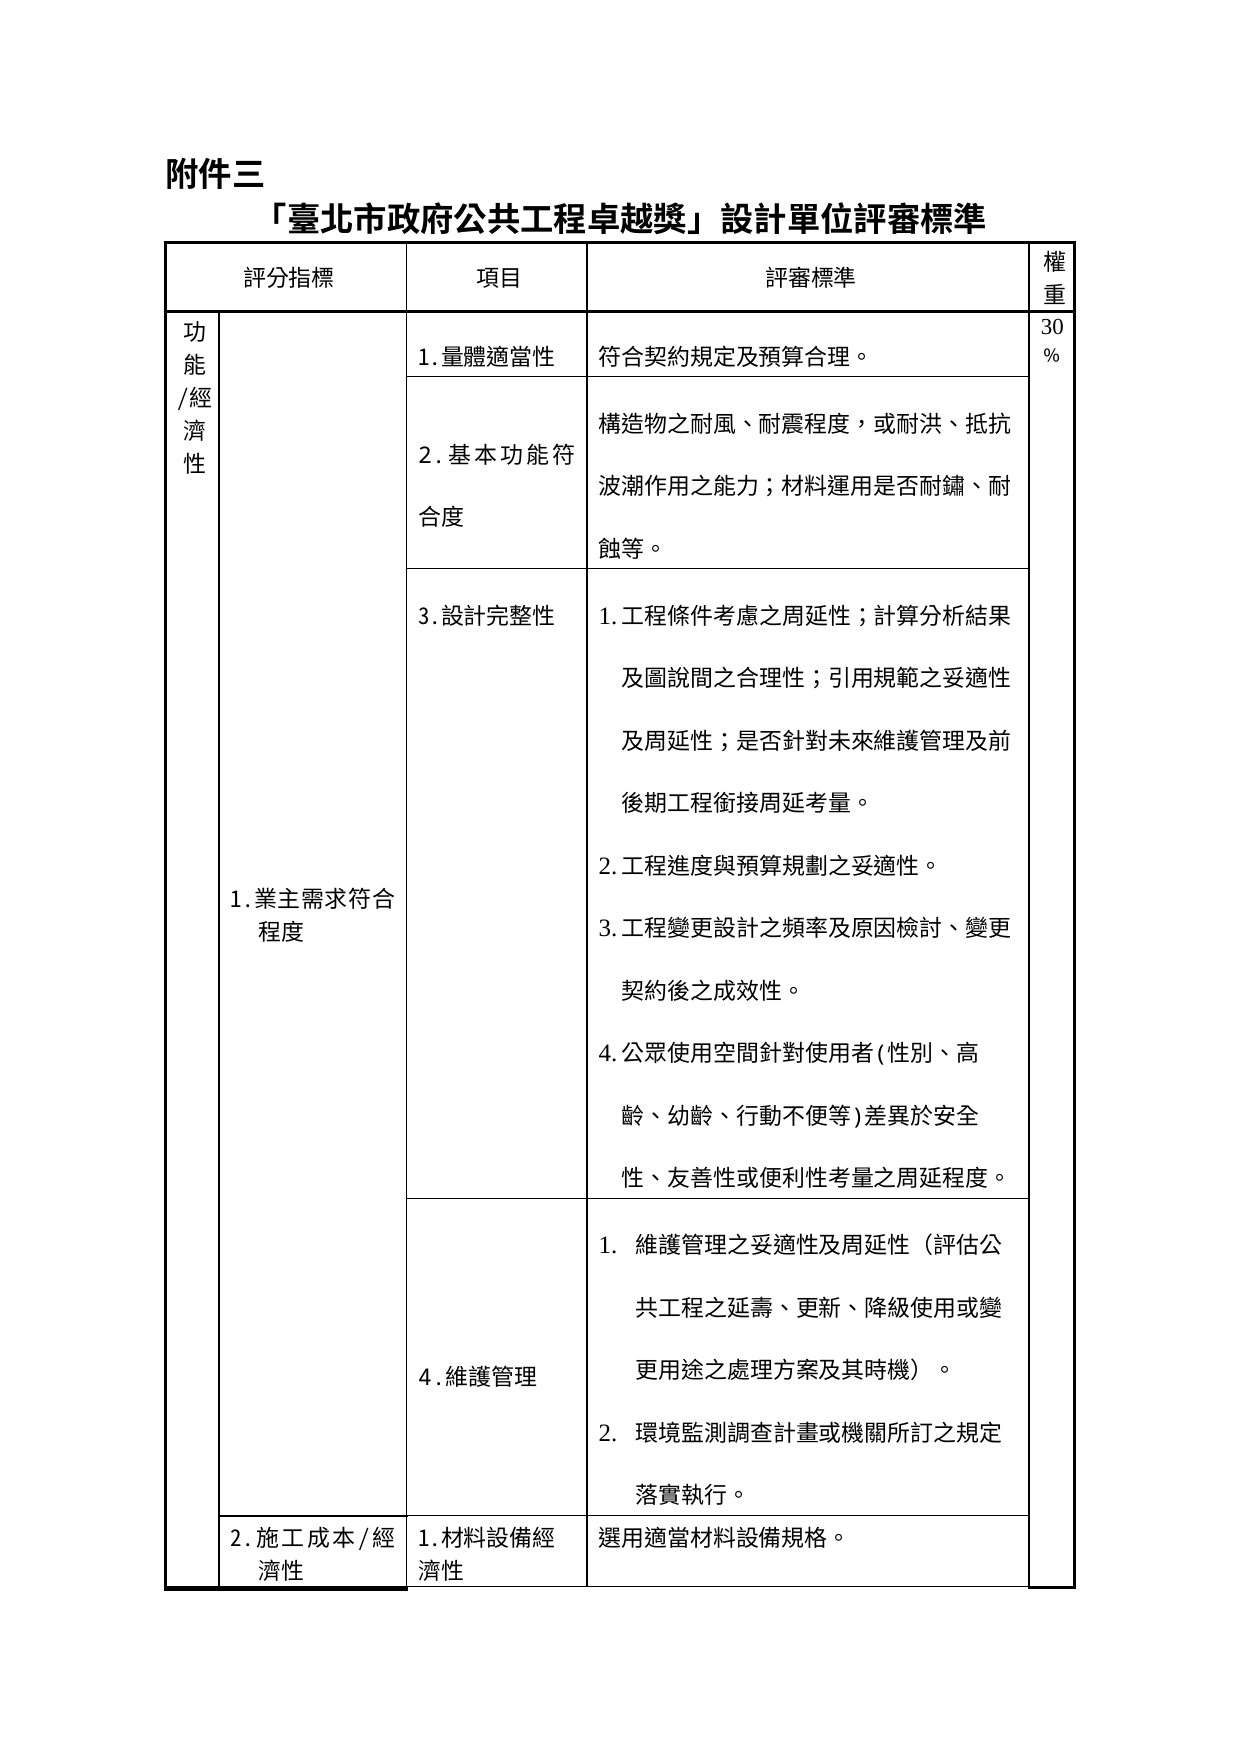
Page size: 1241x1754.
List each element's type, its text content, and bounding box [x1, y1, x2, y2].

table_cell 3.設計完整性 [407, 569, 586, 1198]
table_cell 維護管理之妥適性及周延性（評估公共工程之延壽、更新、降級使用或變更用途之處理方案及其時機）。 環境監測調查計畫或機關所訂之規定落實執行。 [588, 1199, 1028, 1515]
table_header 權重 [1030, 244, 1073, 310]
table_cell 2.基本功能符合度 [407, 377, 586, 568]
table_cell 符合契約規定及預算合理。 [588, 313, 1028, 376]
table_header 評分指標 [167, 244, 406, 310]
table_cell 2.施工成本/經濟性 [220, 1517, 406, 1586]
table_header 項目 [407, 244, 586, 310]
table_cell 1.量體適當性 [407, 313, 586, 376]
table_header 評審標準 [588, 244, 1028, 310]
table_cell 4.維護管理 [407, 1199, 586, 1515]
text 「臺北市政府公共工程卓越獎」設計單位評審標準 [165, 192, 1075, 241]
table_cell 選用適當材料設備規格。 [588, 1516, 1028, 1586]
table_cell 功能 /經濟性 [167, 313, 218, 1586]
table_cell 工程條件考慮之周延性；計算分析結果及圖說間之合理性；引用規範之妥適性及周延性；是否針對未來維護管理及前後期工程銜接周延考量。 工程進度與預算規劃之妥適性。 工程變更設計之頻率及原因檢討、變更契約後之成效性。 公眾使用空間針對使用者(性別、高齡、幼齡、行動不便等)差異於安全性、友善性或便利性考量之周延程度。 [588, 569, 1028, 1198]
table_cell 1.業主需求符合程度 [220, 313, 406, 1515]
text 附件三 [165, 130, 1075, 192]
table_cell 1.材料設備經濟性 [407, 1516, 586, 1586]
table_cell 構造物之耐風、耐震程度，或耐洪、抵抗波潮作用之能力；材料運用是否耐鏽、耐蝕等。 [588, 377, 1028, 568]
table_cell 30﹪ [1030, 313, 1073, 1586]
